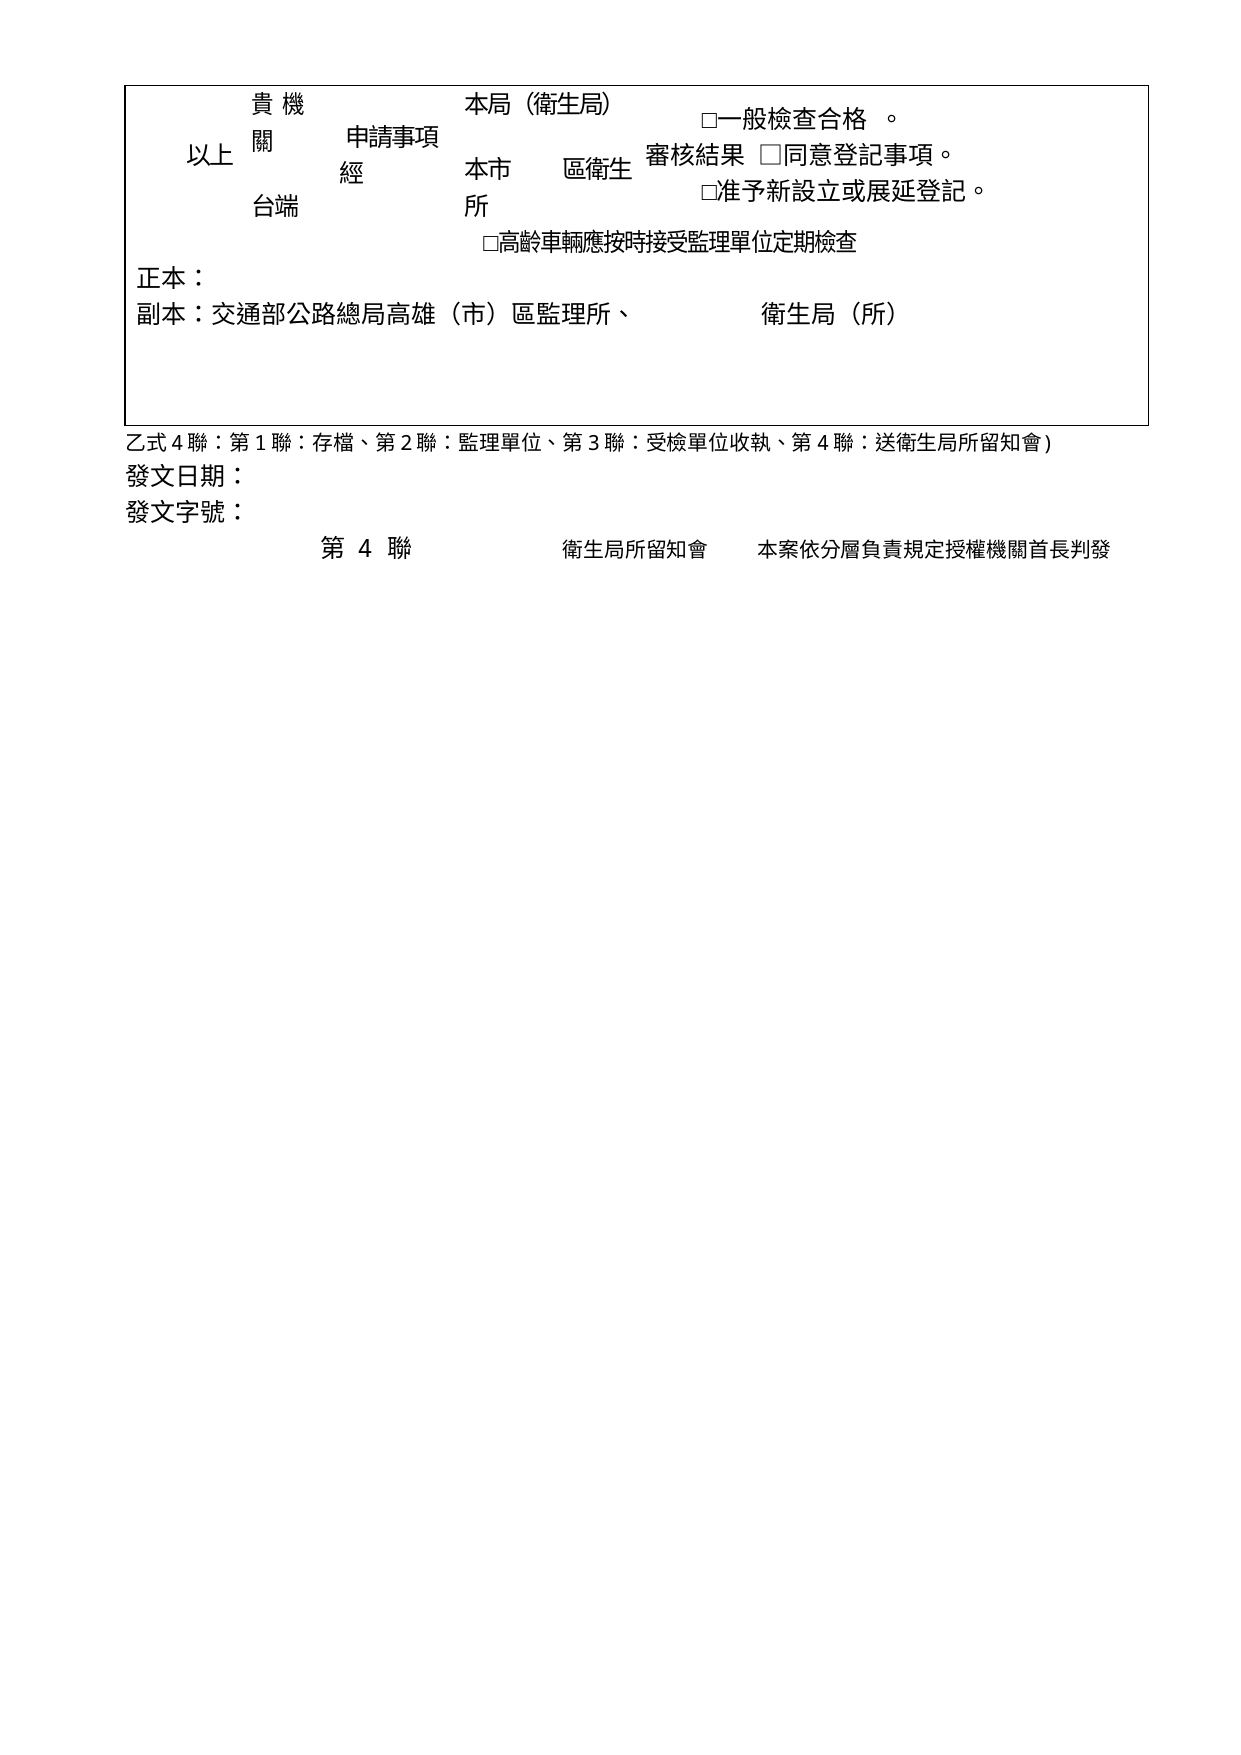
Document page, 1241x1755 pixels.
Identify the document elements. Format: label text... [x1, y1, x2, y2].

table_header □一般檢查合格 。 審核結果 □同意登記事項。 □准予新設立或展延登記。 [636, 86, 1124, 222]
text 發文字號： [125, 492, 1112, 529]
text 第 4 聯 衛生局所留知會 本案依分層負責規定授權機關首長判發 [125, 529, 1112, 565]
table_cell □高齡車輛應按時接受監理單位定期檢查 正本： 副本：交通部公路總局高雄（市）區監理所、 衛生局（所） [126, 86, 1148, 425]
table_header 貴 機 關 台端 [249, 86, 336, 222]
text 發文日期： [125, 456, 1112, 492]
text 乙式4聯：第1聯：存檔、第2聯：監理單位、第3聯：受檢單位收執、第4聯：送衛生局所留知會) [125, 426, 1112, 456]
table_header 以上 [186, 86, 249, 222]
table_header 申請事項經 [336, 86, 461, 222]
table_header 本局（衛生局） 本市 區衛生所 [461, 86, 636, 222]
